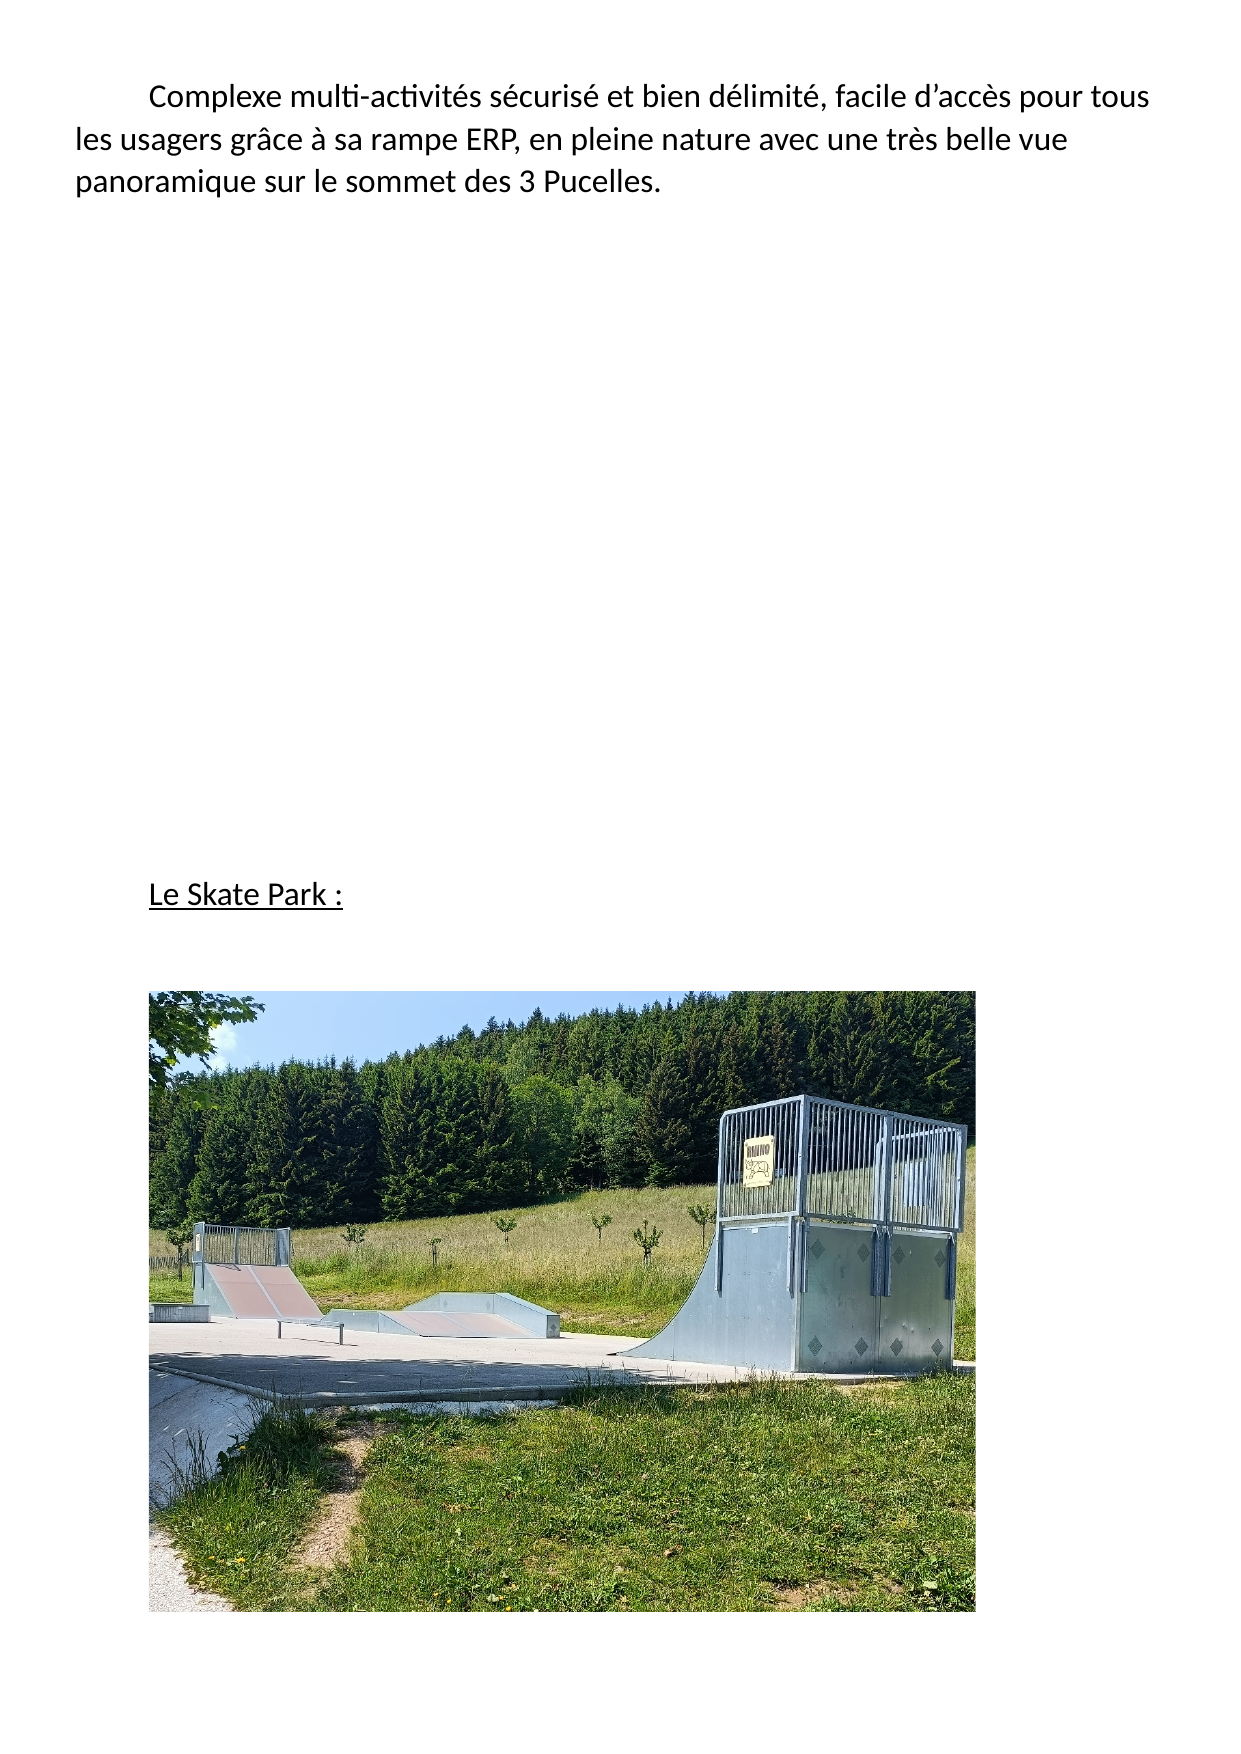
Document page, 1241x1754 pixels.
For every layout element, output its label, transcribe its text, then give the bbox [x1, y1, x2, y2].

text Complexe multi-activités sécurisé et bien délimité, facile d’accès pour tous les usagers grâce à sa rampe ERP, en pleine nature avec une très belle vue panoramique sur le sommet des 3 Pucelles. [75, 75, 1165, 201]
text Le Skate Park : [75, 873, 1165, 914]
